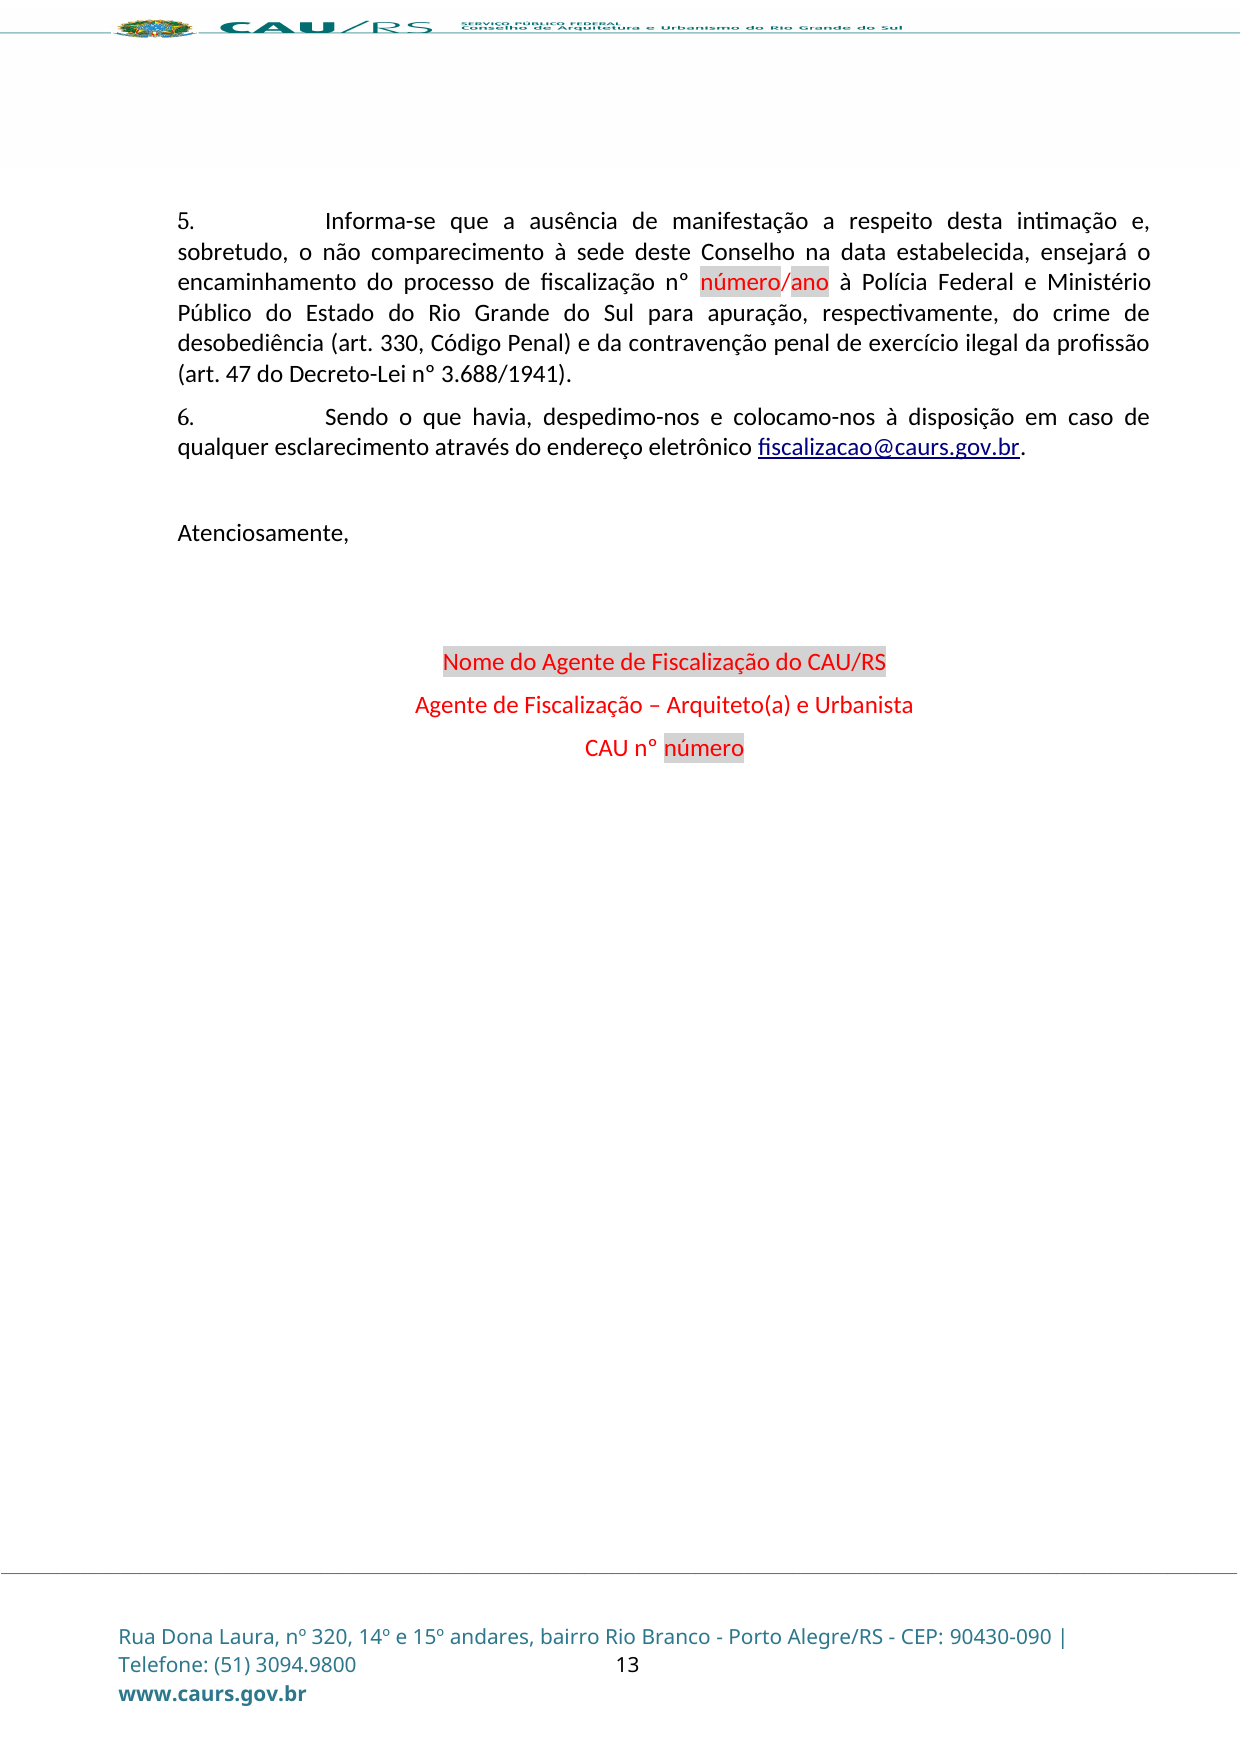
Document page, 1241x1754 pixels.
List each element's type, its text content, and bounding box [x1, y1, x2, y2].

text CAU nº número [177, 732, 1152, 763]
list Sendo o que havia, despedimo-nos e colocamo-nos à disposição em caso de qualquer esclarecimento através do endereço eletrônico fiscalizacao@caurs.gov.br. [177, 401, 1152, 462]
text Nome do Agente de Fiscalização do CAU/RS [177, 646, 1152, 677]
text Agente de Fiscalização – Arquiteto(a) e Urbanista [177, 689, 1152, 720]
list Informa-se que a ausência de manifestação a respeito desta intimação e, sobretudo, o não comparecimento à sede deste Conselho na data estabelecida, ensejará o encaminhamento do processo de fiscalização nº número/ano à Polícia Federal e Ministério Público do Estado do Rio Grande do Sul para apuração, respectivamente, do crime de desobediência (art. 330, Código Penal) e da contravenção penal de exercício ilegal da profissão (art. 47 do Decreto-Lei nº 3.688/1941). [177, 205, 1152, 388]
text Atenciosamente, [177, 517, 1152, 548]
